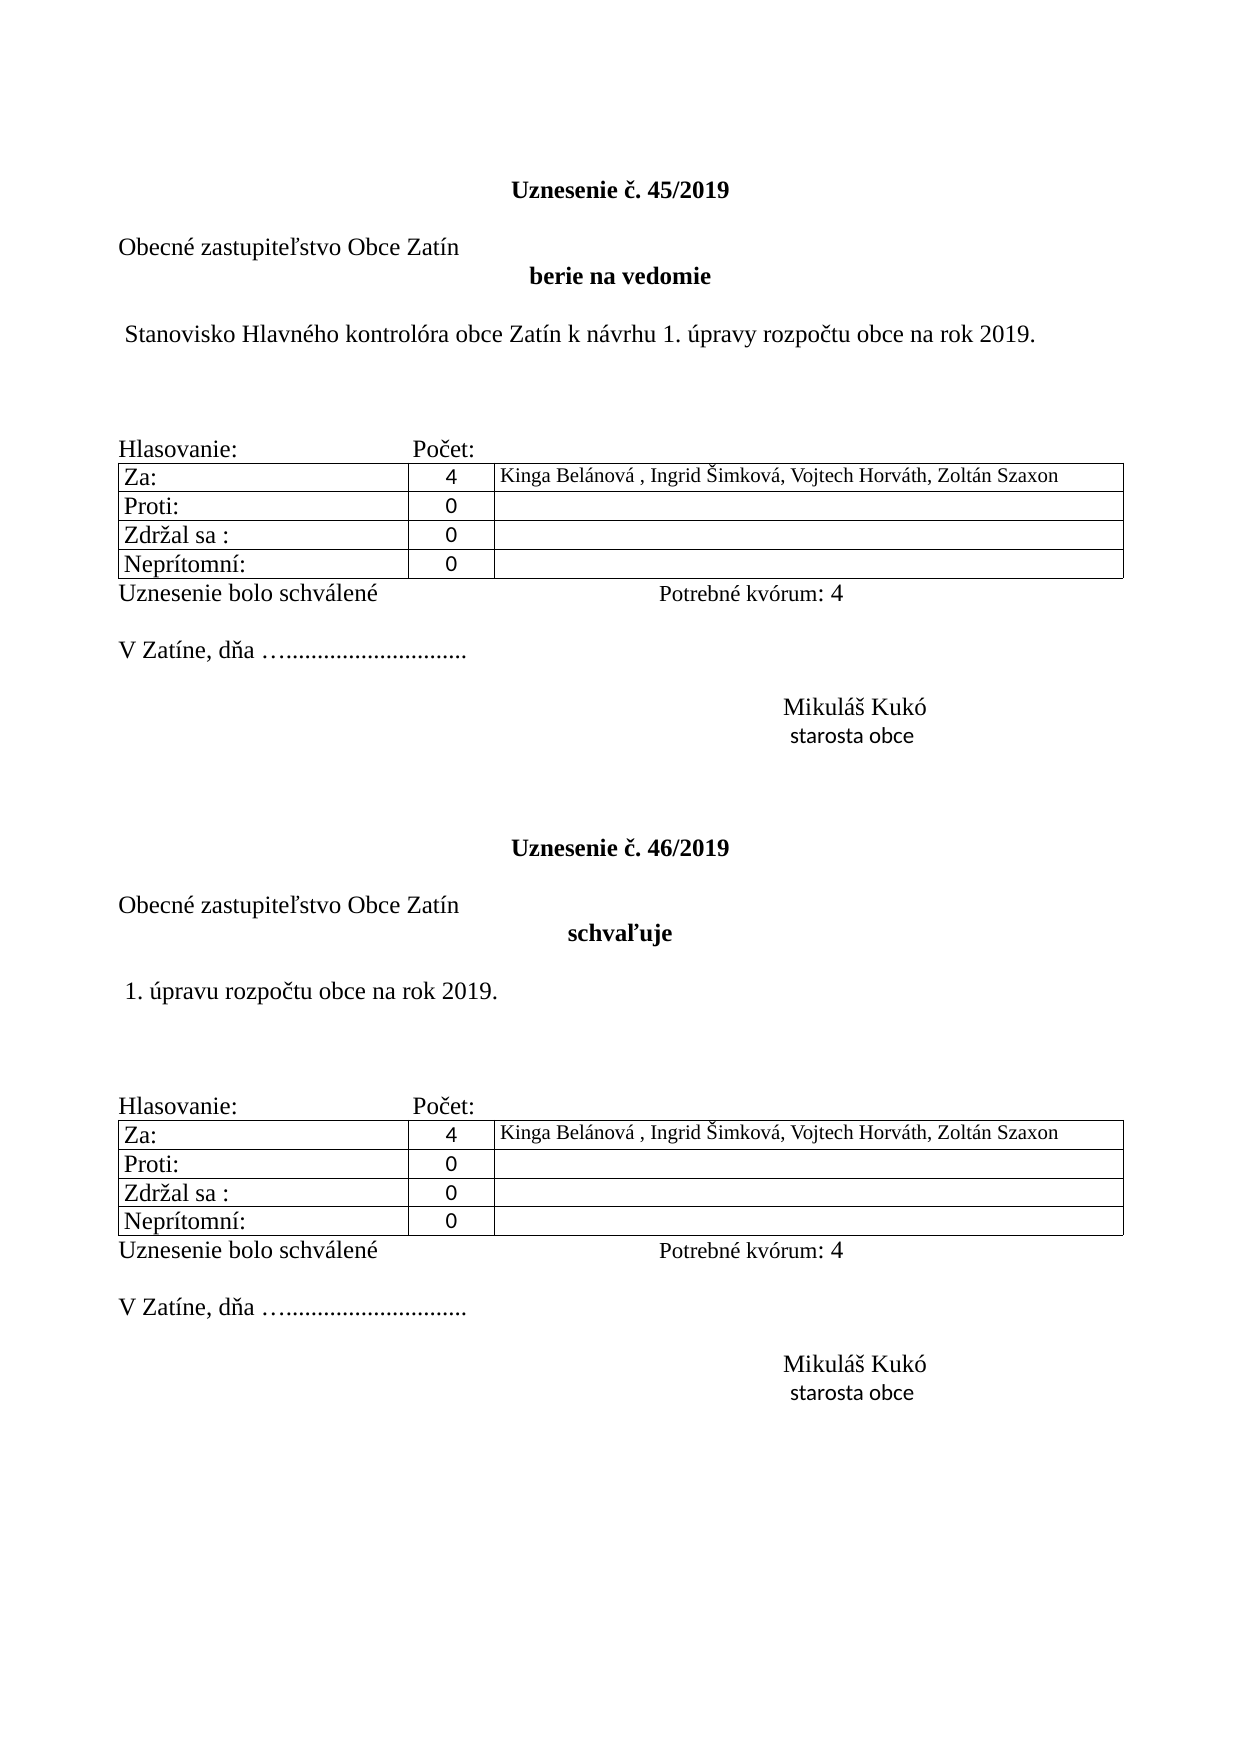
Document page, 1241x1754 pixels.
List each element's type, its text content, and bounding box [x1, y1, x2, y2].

table_header Za: [119, 464, 408, 491]
table_cell [495, 1207, 1123, 1235]
text Uznesenie č. 46/2019 [118, 833, 1122, 862]
table_cell 0 [409, 492, 494, 520]
text Uznesenie bolo schválené Potrebné kvórum: 4 [118, 579, 1122, 607]
table_header Za: [119, 1121, 408, 1149]
text V Zatíne, dňa …............................. [118, 1292, 1122, 1321]
table_cell Proti: [119, 1150, 408, 1177]
text 1. úpravu rozpočtu obce na rok 2019. [118, 976, 1122, 1005]
text V Zatíne, dňa …............................. [118, 635, 1122, 663]
table_header Kinga Belánová , Ingrid Šimková, Vojtech Horváth, Zoltán Szaxon [495, 1121, 1123, 1149]
table_cell 0 [409, 550, 494, 578]
table_cell [495, 550, 1123, 578]
table_header 4 [409, 1121, 494, 1149]
text Obecné zastupiteľstvo Obce Zatín [118, 232, 1122, 261]
text Uznesenie bolo schválené Potrebné kvórum: 4 [118, 1236, 1122, 1264]
table_cell Proti: [119, 492, 408, 520]
table_cell [495, 521, 1123, 549]
table_cell [495, 1179, 1123, 1206]
table_cell 0 [409, 1150, 494, 1177]
table_cell Zdržal sa : [119, 521, 408, 549]
table_cell 0 [409, 521, 494, 549]
text Hlasovanie: Počet: [118, 434, 1122, 462]
text Stanovisko Hlavného kontrolóra obce Zatín k návrhu 1. úpravy rozpočtu obce na rok 2019. [118, 319, 1122, 347]
table_cell Neprítomní: [119, 1207, 408, 1235]
text Hlasovanie: Počet: [118, 1091, 1122, 1120]
table_header 4 [409, 464, 494, 491]
text Uznesenie č. 45/2019 [118, 176, 1122, 204]
table_cell [495, 1150, 1123, 1177]
table_cell [495, 492, 1123, 520]
table_cell Zdržal sa : [119, 1179, 408, 1206]
table_cell 0 [409, 1207, 494, 1235]
table_cell 0 [409, 1179, 494, 1206]
table_header Kinga Belánová , Ingrid Šimková, Vojtech Horváth, Zoltán Szaxon [495, 464, 1123, 491]
text schvaľuje [118, 918, 1122, 947]
text berie na vedomie [118, 261, 1122, 290]
text Mikuláš Kukó [118, 1321, 1122, 1378]
table_cell Neprítomní: [119, 550, 408, 578]
text starosta obce [118, 1378, 1122, 1406]
text Obecné zastupiteľstvo Obce Zatín [118, 890, 1122, 918]
text Mikuláš Kukó [118, 663, 1122, 721]
text starosta obce [118, 721, 1122, 749]
